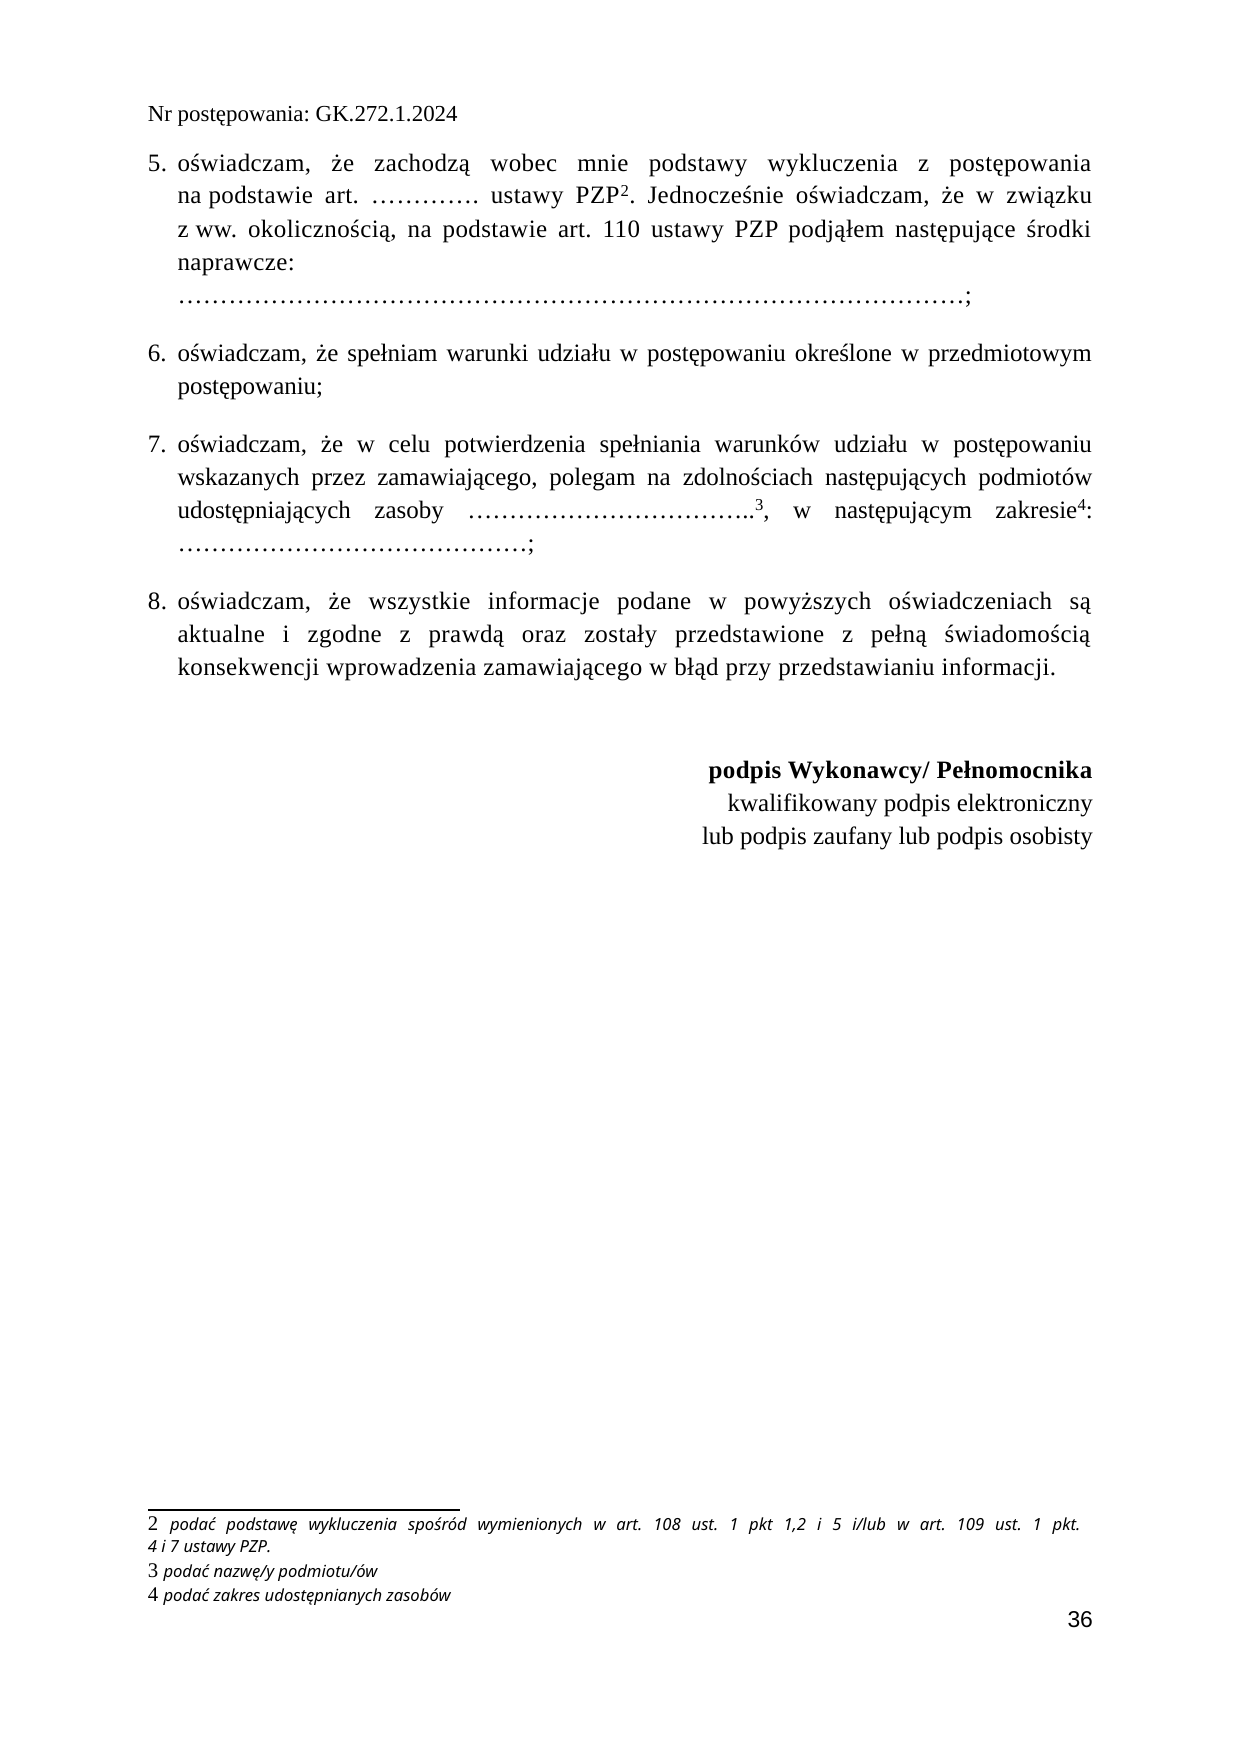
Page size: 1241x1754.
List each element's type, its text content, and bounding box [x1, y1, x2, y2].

list podać zakres udostępnianych zasobów [148, 1582, 1093, 1606]
list podać nazwę/y podmiotu/ów [148, 1558, 1093, 1582]
list oświadczam, że wszystkie informacje podane w powyższych oświadczeniach są aktualne i zgodne z prawdą oraz zostały przedstawione z pełną świadomością konsekwencji wprowadzenia zamawiającego w błąd przy przedstawianiu informacji. [148, 586, 1093, 681]
list podać podstawę wykluczenia spośród wymienionych w art. 108 ust. 1 pkt 1,2 i 5 i/lub w art. 109 ust. 1 pkt. 4 i 7 ustawy PZP. [148, 1511, 1093, 1558]
text kwalifikowany podpis elektroniczny [709, 788, 1093, 817]
text podpis Wykonawcy/ Pełnomocnika [148, 755, 1093, 784]
text lub podpis zaufany lub podpis osobisty [148, 821, 1093, 850]
list oświadczam, że zachodzą wobec mnie podstawy wykluczenia z postępowania na podstawie art. …………. ustawy PZP. Jednocześnie oświadczam, że w związku z ww. okolicznością, na podstawie art. 110 ustawy PZP podjąłem następujące środki naprawcze: …………………………………………………………………………………; [148, 148, 1093, 308]
list oświadczam, że spełniam warunki udziału w postępowaniu określone w przedmiotowym postępowaniu; [148, 338, 1093, 399]
list oświadczam, że w celu potwierdzenia spełniania warunków udziału w postępowaniu wskazanych przez zamawiającego, polegam na zdolnościach następujących podmiotów udostępniających zasoby …………………………….., w następującym zakresie: ……………………………………; [148, 429, 1093, 557]
